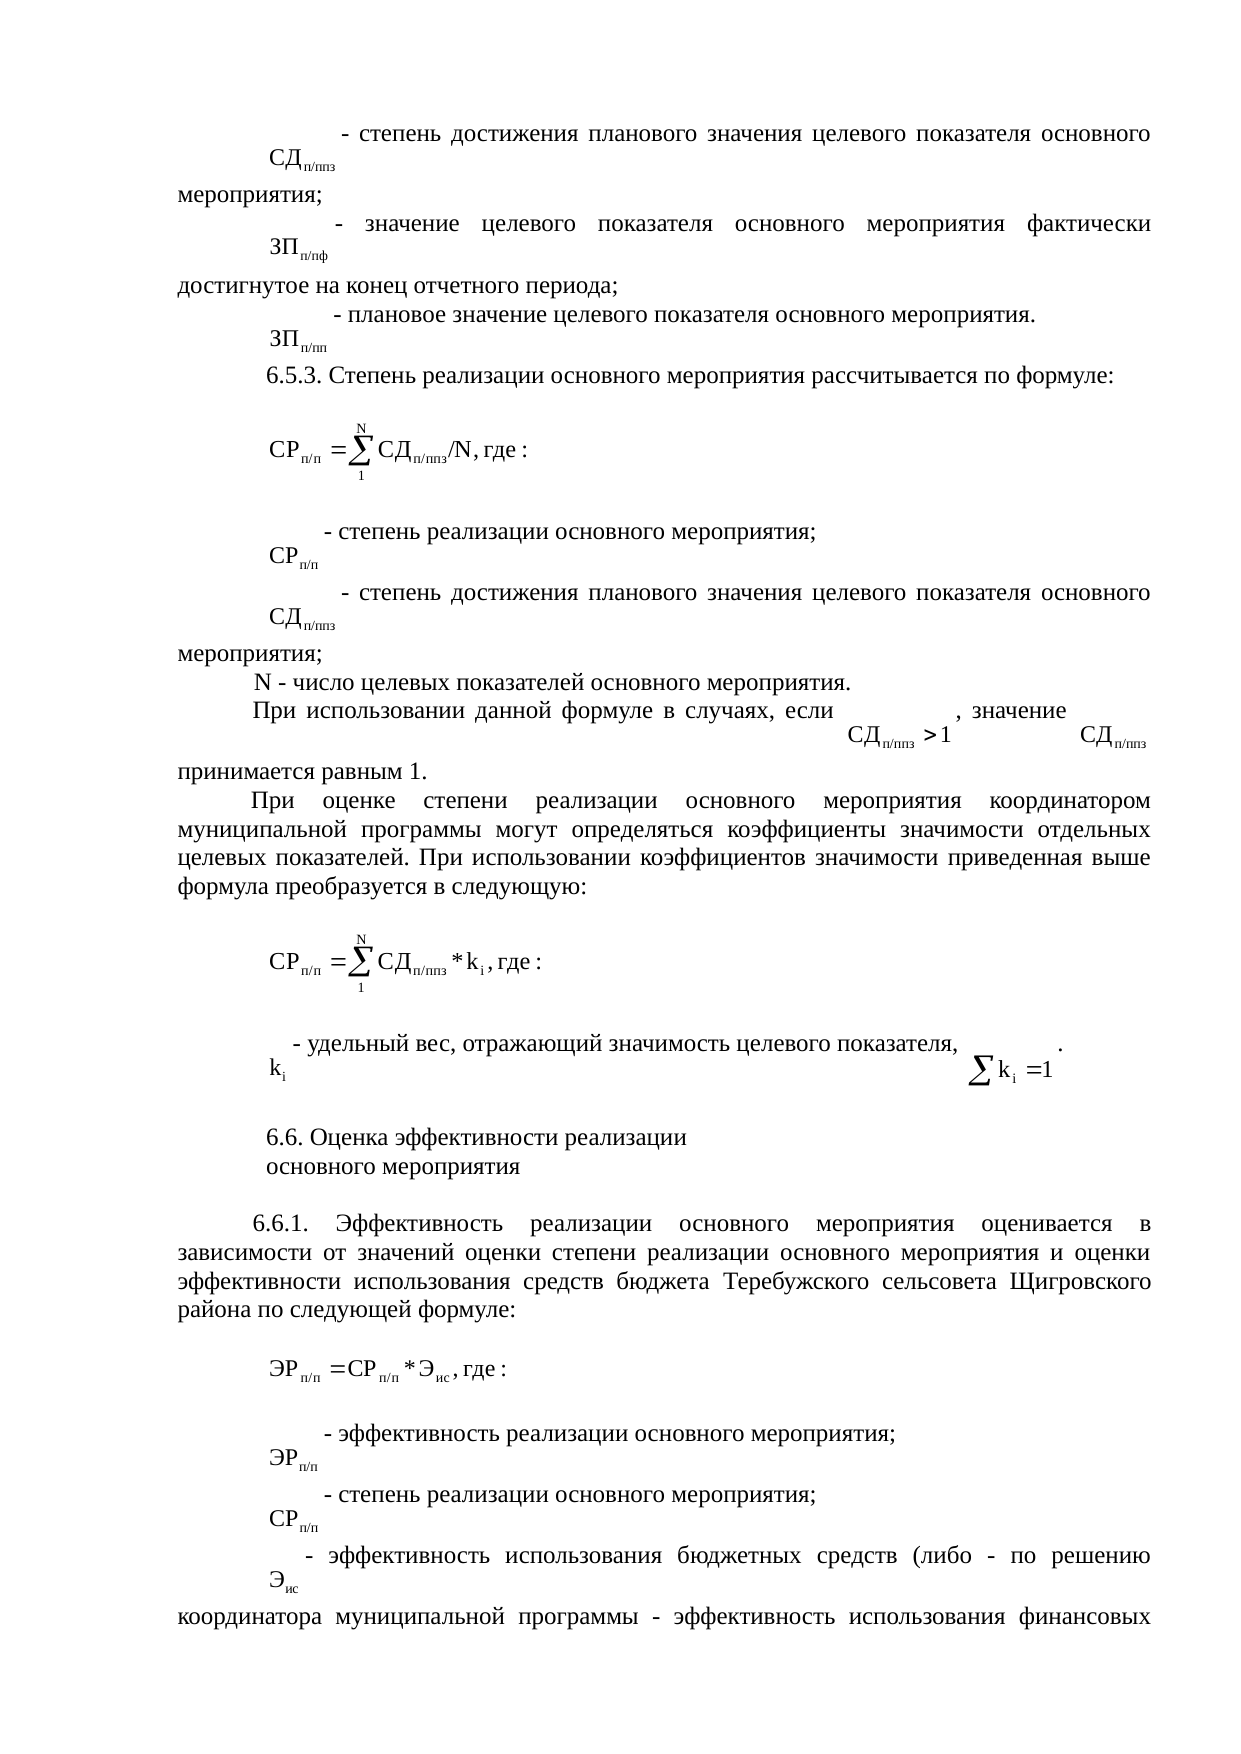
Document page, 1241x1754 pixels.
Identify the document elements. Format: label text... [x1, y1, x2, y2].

text - эффективность реализации основного мероприятия; [177, 1418, 1152, 1479]
text При оценке степени реализации основного мероприятия координатором муниципальной программы могут определяться коэффициенты значимости отдельных целевых показателей. При использовании коэффициентов значимости приведенная выше формула преобразуется в следующую: [177, 785, 1152, 900]
text - степень реализации основного мероприятия; [177, 1479, 1152, 1540]
text - удельный вес, отражающий значимость целевого показателя, . [177, 1028, 1152, 1093]
text При использовании данной формуле в случаях, если , значение принимается равным 1. [177, 695, 1152, 785]
text 6.5.3. Степень реализации основного мероприятия рассчитывается по формуле: [177, 360, 1152, 388]
text - эффективность использования бюджетных средств (либо - по решению координатора муниципальной программы - эффективность использования финансовых [177, 1540, 1152, 1629]
text - значение целевого показателя основного мероприятия фактически достигнутое на конец отчетного периода; [177, 208, 1152, 299]
text - плановое значение целевого показателя основного мероприятия. [177, 299, 1152, 360]
text - степень достижения планового значения целевого показателя основного мероприятия; [177, 577, 1152, 667]
text 6.6. Оценка эффективности реализации [177, 1122, 1152, 1151]
text - степень достижения планового значения целевого показателя основного мероприятия; [177, 118, 1152, 208]
text - степень реализации основного мероприятия; [177, 516, 1152, 577]
text 6.6.1. Эффективность реализации основного мероприятия оценивается в зависимости от значений оценки степени реализации основного мероприятия и оценки эффективности использования средств бюджета Теребужского сельсовета Щигровского района по следующей формуле: [177, 1208, 1152, 1323]
text N - число целевых показателей основного мероприятия. [177, 667, 1152, 695]
text основного мероприятия [177, 1151, 1152, 1179]
